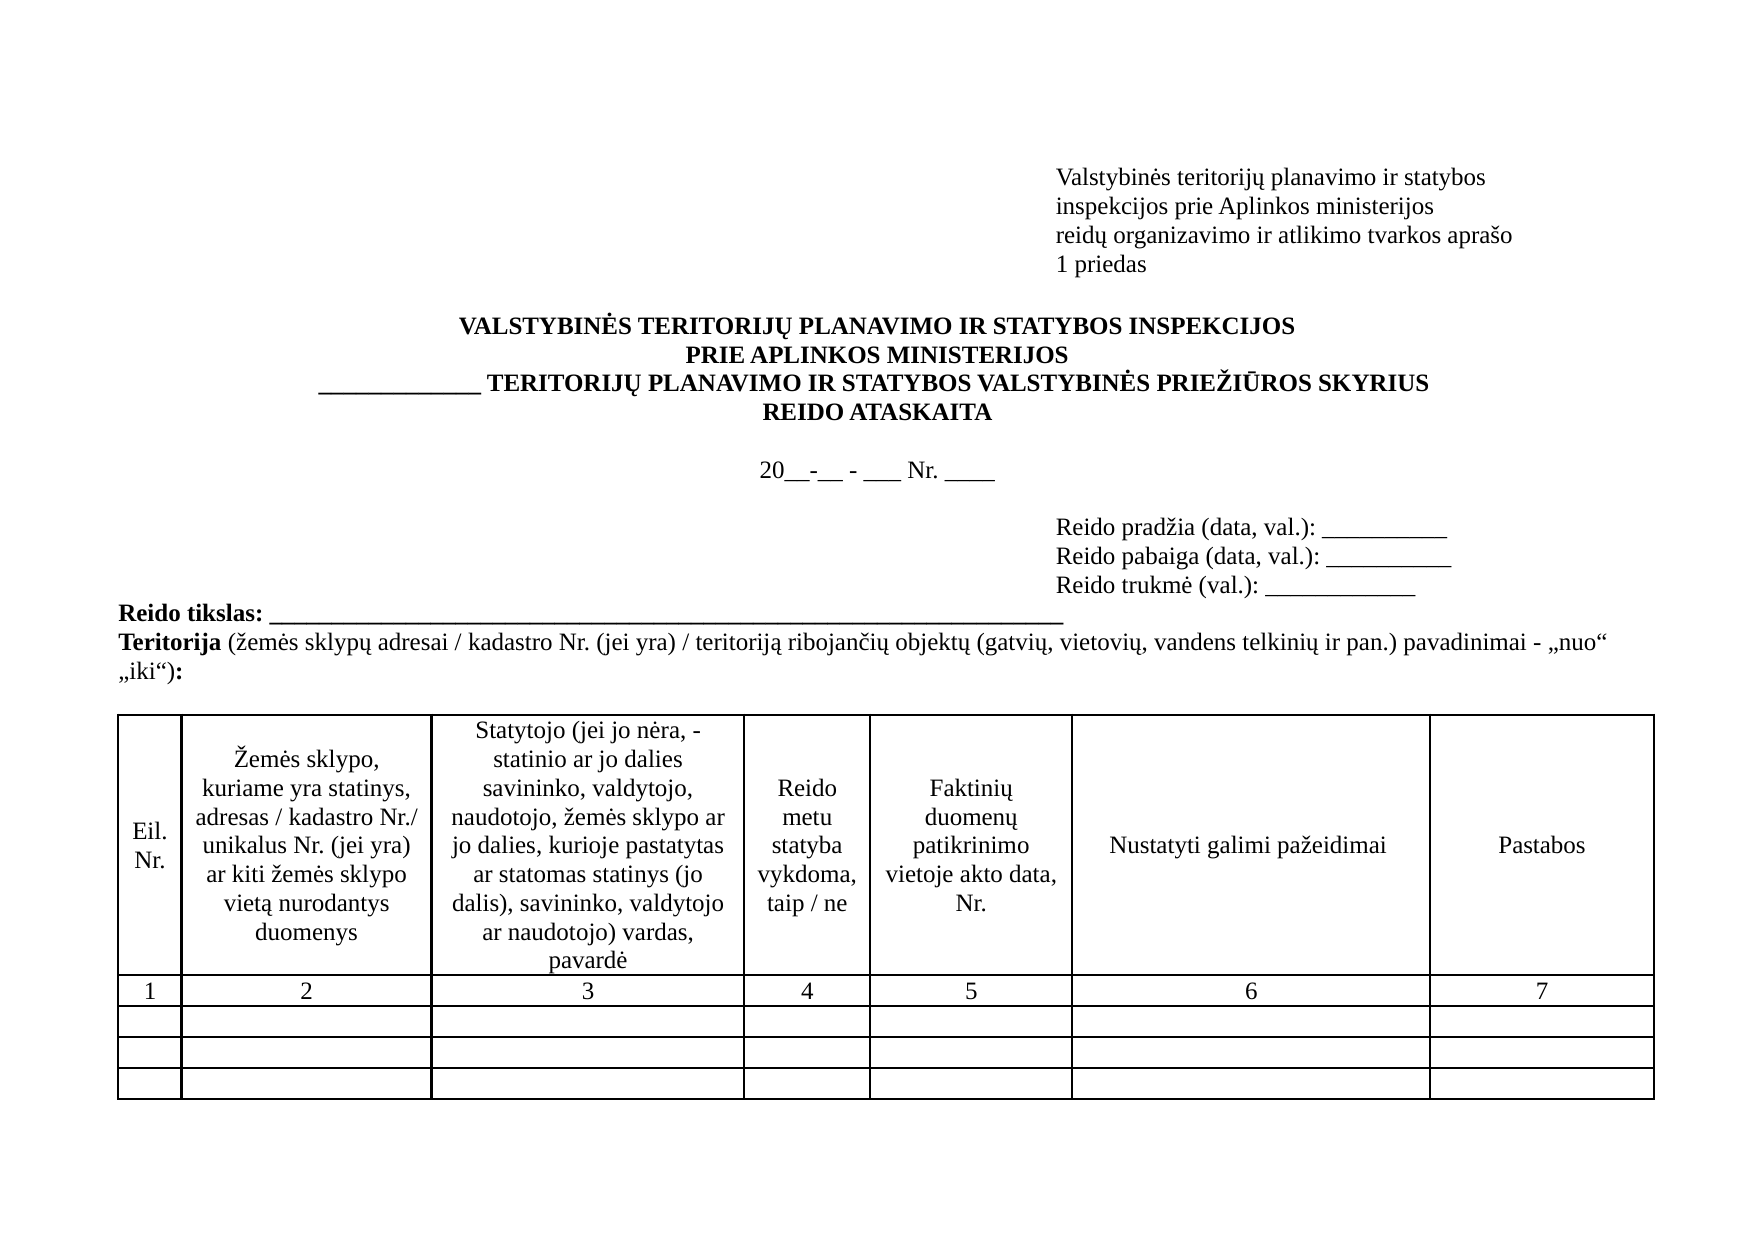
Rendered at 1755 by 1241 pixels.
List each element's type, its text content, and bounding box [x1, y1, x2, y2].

table_cell [745, 1069, 869, 1098]
table_cell [1073, 1069, 1429, 1098]
text Reido trukmė (val.): ____________ [1056, 570, 1636, 598]
text Reido pradžia (data, val.): __________ [1056, 512, 1636, 541]
table_header Žemės sklypo, kuriame yra statinys, adresas / kadastro Nr./ unikalus Nr. (jei yra) ar kiti žemės sklypo vietą nurodantys duomenys [183, 716, 430, 974]
table_cell [183, 1069, 430, 1098]
text inspekcijos prie Aplinkos ministerijos [1056, 191, 1636, 220]
table_cell 5 [871, 976, 1071, 1005]
table_cell 7 [1431, 976, 1653, 1005]
table_cell [433, 1069, 743, 1098]
text _____________ TERITORIJŲ PLANAVIMO IR STATYBOS VALSTYBINĖS PRIEŽIŪROS SKYRIUS REIDO ATASKAITA [118, 368, 1636, 426]
table_cell [183, 1007, 430, 1036]
table_cell [745, 1007, 869, 1036]
table_cell [433, 1038, 743, 1067]
text Reido tikslas: [118, 598, 1636, 627]
text VALSTYBINĖS TERITORIJŲ PLANAVIMO IR STATYBOS INSPEKCIJOS [118, 311, 1636, 340]
table_cell 1 [119, 976, 180, 1005]
table_header Pastabos [1431, 716, 1653, 974]
table_header Reido metu statyba vykdoma, taip / ne [745, 716, 869, 974]
table_header Statytojo (jei jo nėra, -statinio ar jo dalies savininko, valdytojo, naudotojo, žemės sklypo ar jo dalies, kurioje pastatytas ar statomas statinys (jo dalis), savininko, valdytojo ar naudotojo) vardas, pavardė [433, 716, 743, 974]
text 20__-__ - ___ Nr. ____ [118, 455, 1636, 483]
table_cell [871, 1038, 1071, 1067]
table_cell [871, 1069, 1071, 1098]
table_cell [433, 1007, 743, 1036]
table_cell 3 [433, 976, 743, 1005]
table_cell [1431, 1038, 1653, 1067]
table_cell [1431, 1007, 1653, 1036]
table_cell [1073, 1038, 1429, 1067]
text 1 priedas [1056, 249, 1636, 277]
text reidų organizavimo ir atlikimo tvarkos aprašo [1056, 220, 1636, 249]
table_cell [745, 1038, 869, 1067]
table_cell 6 [1073, 976, 1429, 1005]
table_cell [183, 1038, 430, 1067]
text Valstybinės teritorijų planavimo ir statybos [1056, 162, 1636, 191]
table_cell [1073, 1007, 1429, 1036]
text Reido pabaiga (data, val.): __________ [1056, 541, 1636, 570]
table_cell [1431, 1069, 1653, 1098]
table_cell [871, 1007, 1071, 1036]
table_header Faktinių duomenų patikrinimo vietoje akto data, Nr. [871, 716, 1071, 974]
table_header Eil. Nr. [119, 716, 180, 974]
text PRIE APLINKOS MINISTERIJOS [118, 340, 1636, 368]
table_cell [119, 1038, 180, 1067]
table_header Nustatyti galimi pažeidimai [1073, 716, 1429, 974]
table_cell [119, 1007, 180, 1036]
table_cell [119, 1069, 180, 1098]
table_cell 4 [745, 976, 869, 1005]
text Teritorija (žemės sklypų adresai / kadastro Nr. (jei yra) / teritoriją ribojančių objektų (gatvių, vietovių, vandens telkinių ir pan.) pavadinimai - „nuo“ „iki“): [118, 627, 1636, 685]
table_cell 2 [183, 976, 430, 1005]
